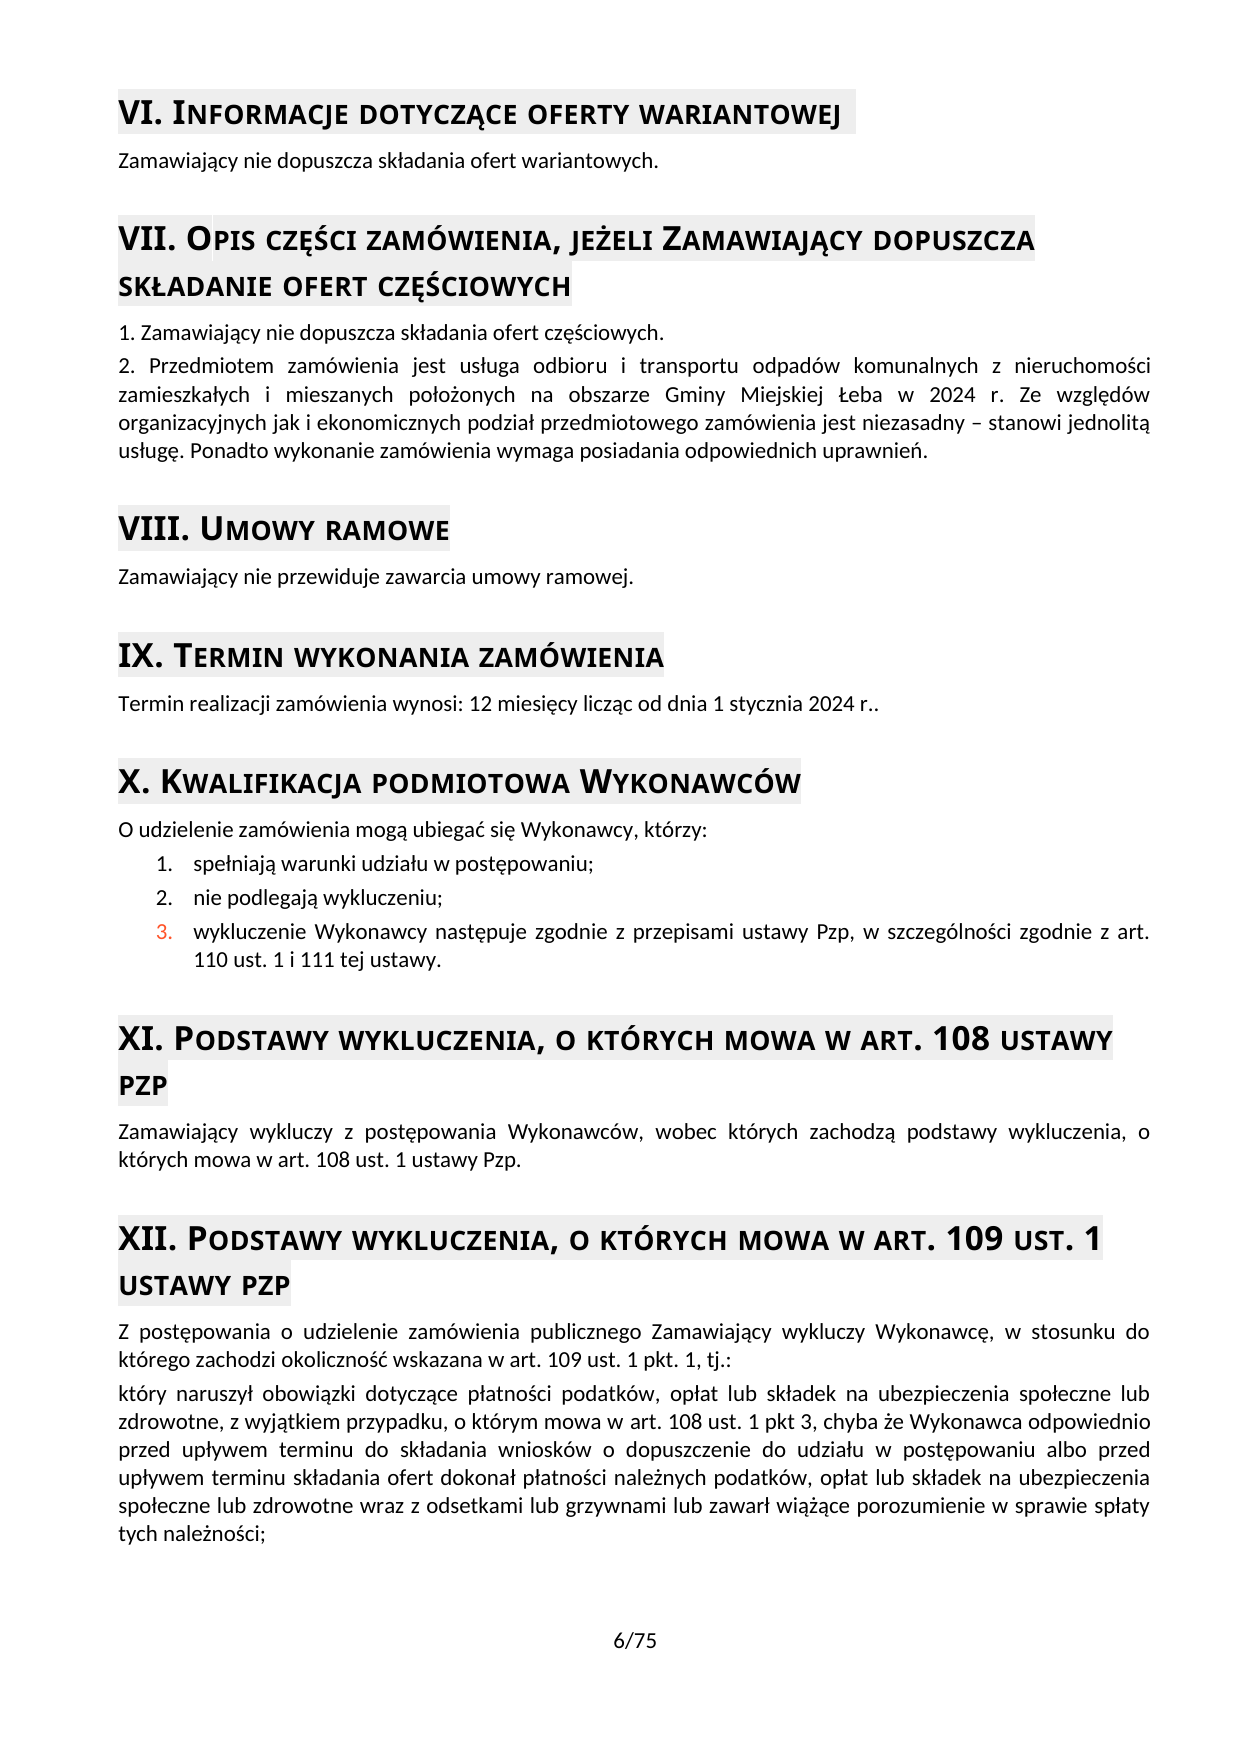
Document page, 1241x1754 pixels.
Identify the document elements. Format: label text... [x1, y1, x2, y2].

subtitle IX. Termin wykonania zamówienia [664, 632, 1152, 677]
subtitle IX. Termin wykonania zamówienia [118, 632, 154, 677]
text Zamawiający nie dopuszcza składania ofert wariantowych. [118, 146, 1152, 174]
subtitle X. Kwalifikacja podmiotowa Wykonawców [801, 758, 1152, 804]
text który naruszył obowiązki dotyczące płatności podatków, opłat lub składek na ubezpieczenia społeczne lub zdrowotne, z wyjątkiem przypadku, o którym mowa w art. 108 ust. 1 pkt 3, chyba że Wykonawca odpowiednio przed upływem terminu do składania wniosków o dopuszczenie do udziału w postępowaniu albo przed upływem terminu składania ofert dokonał płatności należnych podatków, opłat lub składek na ubezpieczenia społeczne lub zdrowotne wraz z odsetkami lub grzywnami lub zawarł wiążące porozumienie w sprawie spłaty tych należności; [118, 1379, 1152, 1547]
list spełniają warunki udziału w postępowaniu; [156, 849, 1152, 877]
subtitle XI. Podstawy wykluczenia, o których mowa w art. 108 ustawy pzp [168, 1015, 1152, 1106]
list nie podlegają wykluczeniu; [156, 883, 1152, 911]
text Termin realizacji zamówienia wynosi: 12 miesięcy licząc od dnia 1 stycznia 2024 r.. [118, 689, 1152, 717]
text 2. Przedmiotem zamówienia jest usługa odbioru i transportu odpadów komunalnych z nieruchomości zamieszkałych i mieszanych położonych na obszarze Gminy Miejskiej Łeba w 2024 r. Ze względów organizacyjnych jak i ekonomicznych podział przedmiotowego zamówienia jest niezasadny – stanowi jednolitą usługę. Ponadto wykonanie zamówienia wymaga posiadania odpowiednich uprawnień. [118, 352, 1152, 464]
subtitle VI. Informacje dotyczące oferty wariantowej [118, 88, 1152, 134]
subtitle VIII. Umowy ramowe [450, 505, 1152, 551]
subtitle X. Kwalifikacja podmiotowa Wykonawców [118, 758, 141, 804]
text 1. Zamawiający nie dopuszcza składania ofert częściowych. [118, 318, 1152, 346]
list wykluczenie Wykonawcy następuje zgodnie z przepisami ustawy Pzp, w szczególności zgodnie z art. 110 ust. 1 i 111 tej ustawy. [156, 917, 1152, 973]
subtitle XI. Podstawy wykluczenia, o których mowa w art. 108 ustawy pzp [118, 1015, 154, 1060]
subtitle VII. Opis części zamówienia, jeżeli Zamawiający dopuszcza składanie ofert częściowych [118, 215, 1152, 306]
text Zamawiający wykluczy z postępowania Wykonawców, wobec których zachodzą podstawy wykluczenia, o których mowa w art. 108 ust. 1 ustawy Pzp. [118, 1117, 1152, 1173]
text Z postępowania o udzielenie zamówienia publicznego Zamawiający wykluczy Wykonawcę, w stosunku do którego zachodzi okoliczność wskazana w art. 109 ust. 1 pkt. 1, tj.: [118, 1317, 1152, 1373]
subtitle XII. Podstawy wykluczenia, o których mowa w art. 109 ust. 1 ustawy pzp [118, 1215, 168, 1260]
subtitle XII. Podstawy wykluczenia, o których mowa w art. 109 ust. 1 ustawy pzp [291, 1215, 1152, 1306]
text Zamawiający nie przewiduje zawarcia umowy ramowej. [118, 562, 1152, 590]
text O udzielenie zamówienia mogą ubiegać się Wykonawcy, którzy: [118, 815, 1152, 843]
